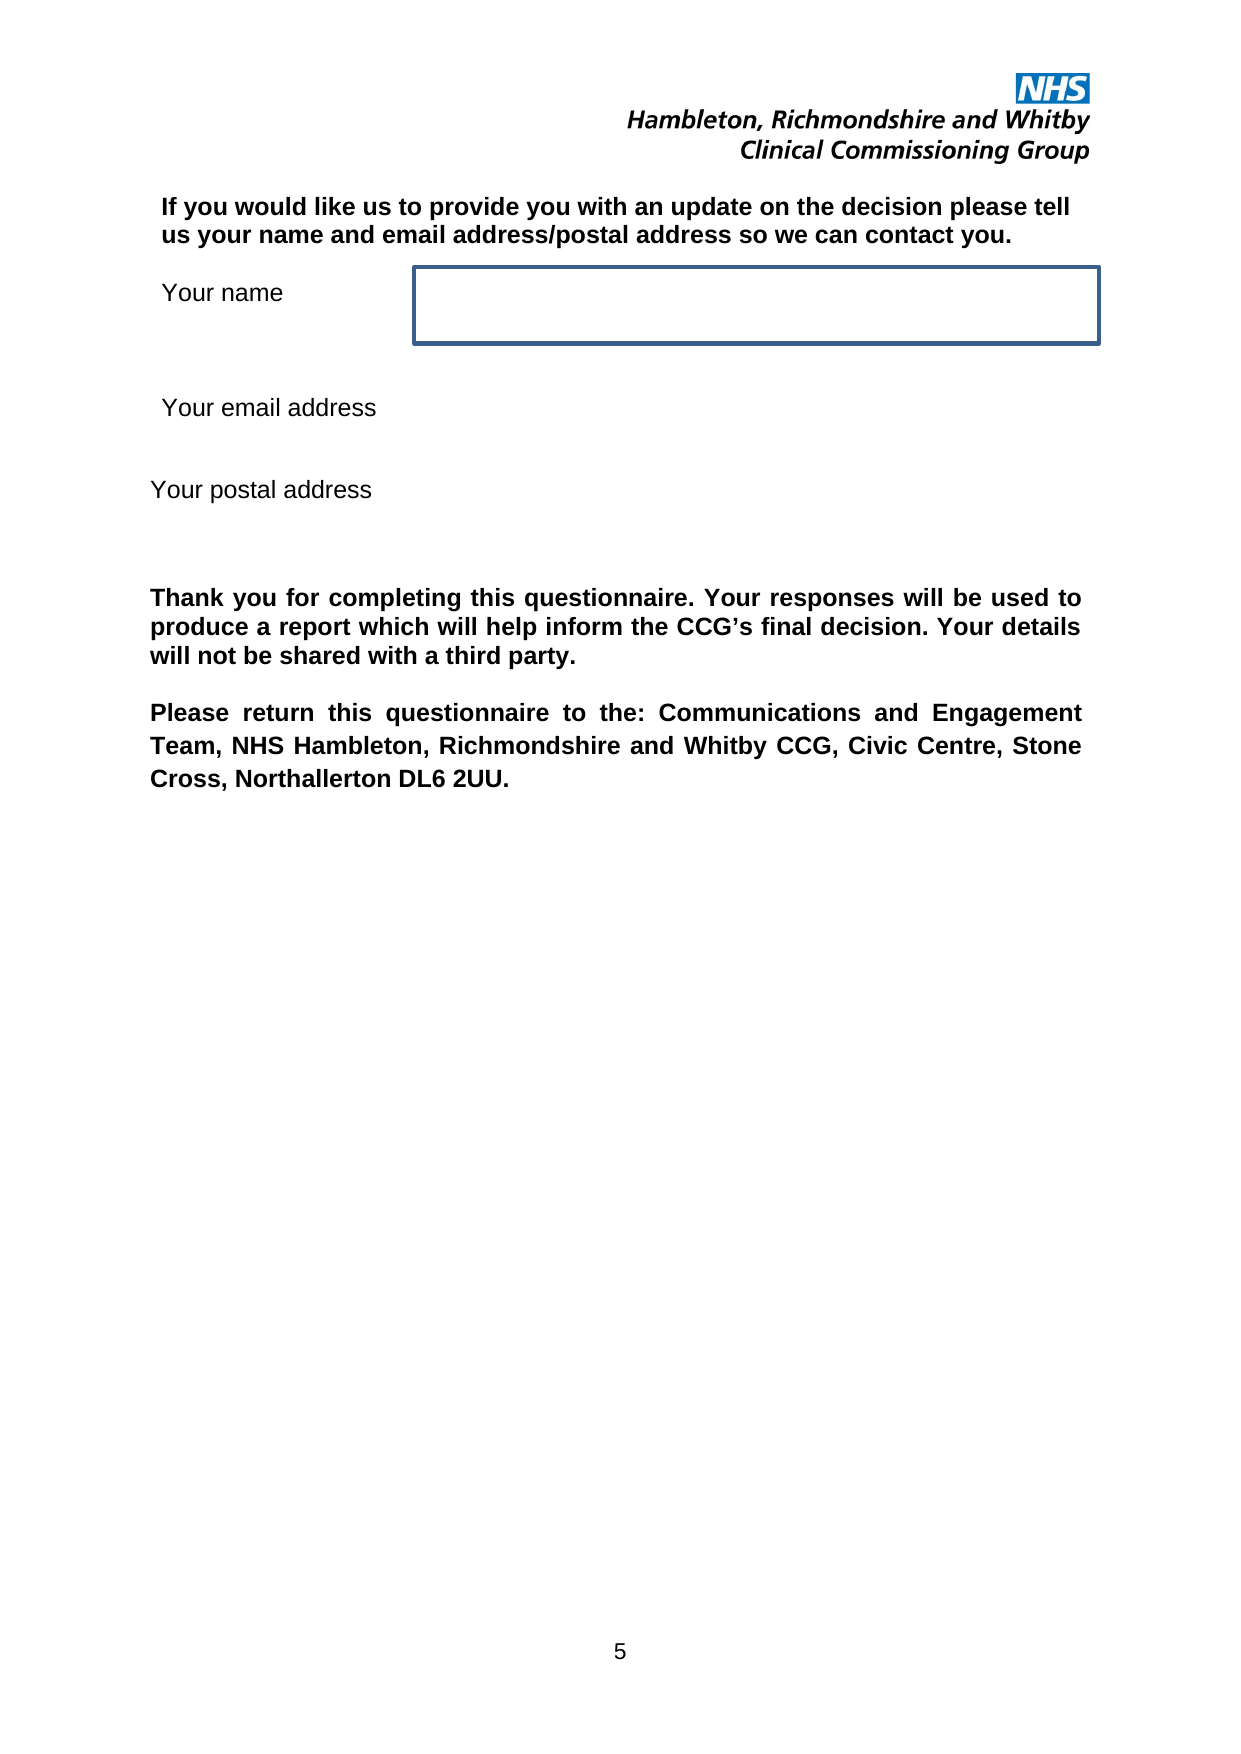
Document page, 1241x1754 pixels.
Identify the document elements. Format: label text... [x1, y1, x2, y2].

table_cell Your email address [150, 307, 1094, 422]
table_header If you would like us to provide you with an update on the decision please tell us your name and email address/postal address so we can contact you. Your name [150, 192, 1094, 307]
picture [627, 73, 1091, 164]
table_header Your postal address Thank you for completing this questionnaire. Your responses will be used to produce a report which will help inform the CCG’s final decision. Your details will not be shared with a third party. Please return this questionnaire to the: Communications and Engagement Team, NHS Hambleton, Richmondshire and Whitby CCG, Civic Centre, Stone Cross, Northallerton DL6 2UU. [139, 192, 1094, 1594]
